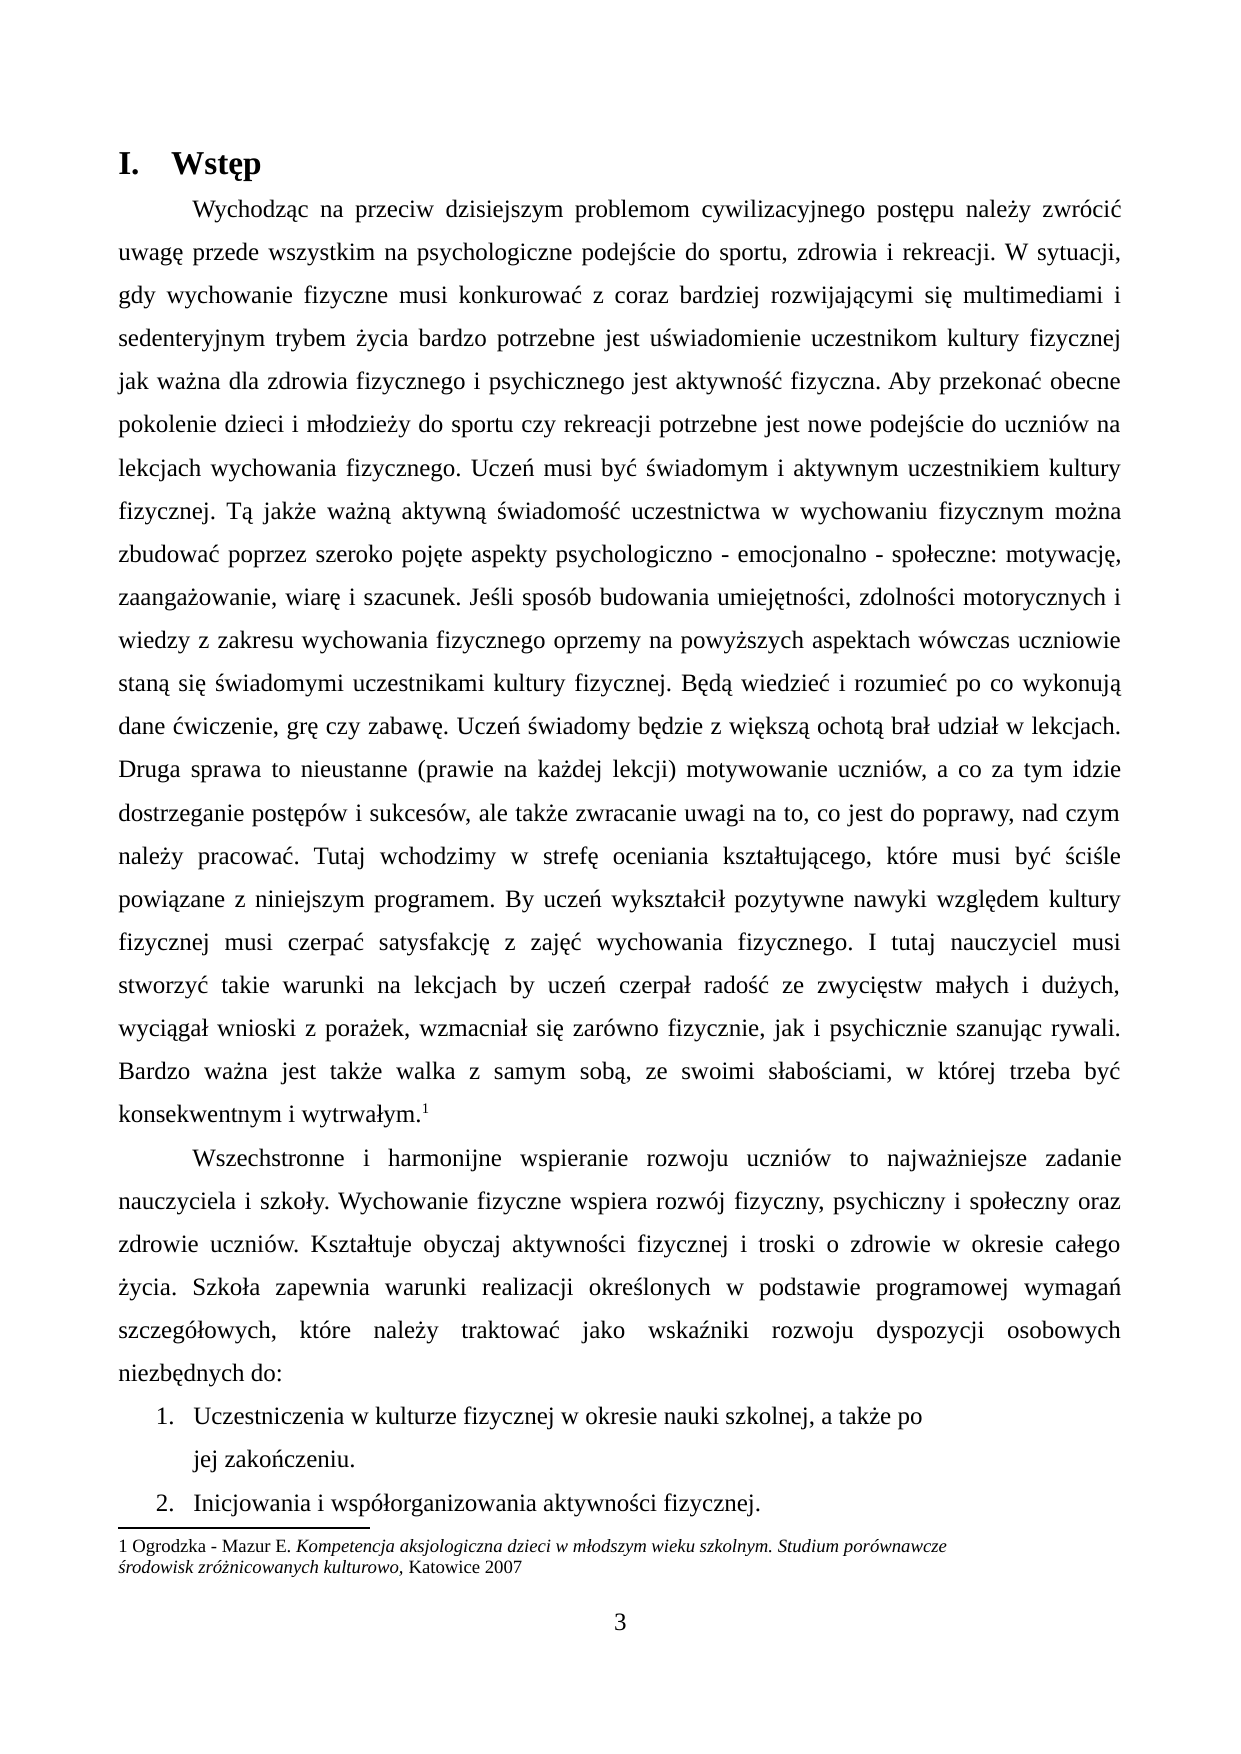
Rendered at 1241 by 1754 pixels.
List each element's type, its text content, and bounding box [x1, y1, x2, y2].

list Inicjowania i współorganizowania aktywności fizycznej. [156, 1488, 1122, 1516]
subtitle Wstęp [118, 143, 1122, 181]
text Wychodząc na przeciw dzisiejszym problemom cywilizacyjnego postępu należy zwrócić uwagę przede wszystkim na psychologiczne podejście do sportu, zdrowia i rekreacji. W sytuacji, gdy wychowanie fizyczne musi konkurować z coraz bardziej rozwijającymi się multimediami i sedenteryjnym trybem życia bardzo potrzebne jest uświadomienie uczestnikom kultury fizycznej jak ważna dla zdrowia fizycznego i psychicznego jest aktywność fizyczna. Aby przekonać obecne pokolenie dzieci i młodzieży do sportu czy rekreacji potrzebne jest nowe podejście do uczniów na lekcjach wychowania fizycznego. Uczeń musi być świadomym i aktywnym uczestnikiem kultury fizycznej. Tą jakże ważną aktywną świadomość uczestnictwa w wychowaniu fizycznym można zbudować poprzez szeroko pojęte aspekty psychologiczno - emocjonalno - społeczne: motywację, zaangażowanie, wiarę i szacunek. Jeśli sposób budowania umiejętności, zdolności motorycznych i wiedzy z zakresu wychowania fizycznego oprzemy na powyższych aspektach wówczas uczniowie staną się świadomymi uczestnikami kultury fizycznej. Będą wiedzieć i rozumieć po co wykonują dane ćwiczenie, grę czy zabawę. Uczeń świadomy będzie z większą ochotą brał udział w lekcjach. Druga sprawa to nieustanne (prawie na każdej lekcji) motywowanie uczniów, a co za tym idzie dostrzeganie postępów i sukcesów, ale także zwracanie uwagi na to, co jest do poprawy, nad czym należy pracować. Tutaj wchodzimy w strefę oceniania kształtującego, które musi być ściśle powiązane z niniejszym programem. By uczeń wykształcił pozytywne nawyki względem kultury fizycznej musi czerpać satysfakcję z zajęć wychowania fizycznego. I tutaj nauczyciel musi stworzyć takie warunki na lekcjach by uczeń czerpał radość ze zwycięstw małych i dużych, wyciągał wnioski z porażek, wzmacniał się zarówno fizycznie, jak i psychicznie szanując rywali. Bardzo ważna jest także walka z samym sobą, ze swoimi słabościami, w której trzeba być konsekwentnym i wytrwałym. [118, 194, 1122, 1128]
text Ogrodzka - Mazur E. Kompetencja aksjologiczna dzieci w młodszym wieku szkolnym. Studium porównawcze [118, 1534, 1122, 1556]
text środowisk zróżnicowanych kulturowo, Katowice 2007 [118, 1556, 1122, 1578]
list Uczestniczenia w kulturze fizycznej w okresie nauki szkolnej, a także po [156, 1401, 1122, 1430]
list jej zakończeniu. [156, 1444, 1122, 1473]
text Wszechstronne i harmonijne wspieranie rozwoju uczniów to najważniejsze zadanie nauczyciela i szkoły. Wychowanie fizyczne wspiera rozwój fizyczny, psychiczny i społeczny oraz zdrowie uczniów. Kształtuje obyczaj aktywności fizycznej i troski o zdrowie w okresie całego życia. Szkoła zapewnia warunki realizacji określonych w podstawie programowej wymagań szczegółowych, które należy traktować jako wskaźniki rozwoju dyspozycji osobowych niezbędnych do: [118, 1143, 1122, 1387]
